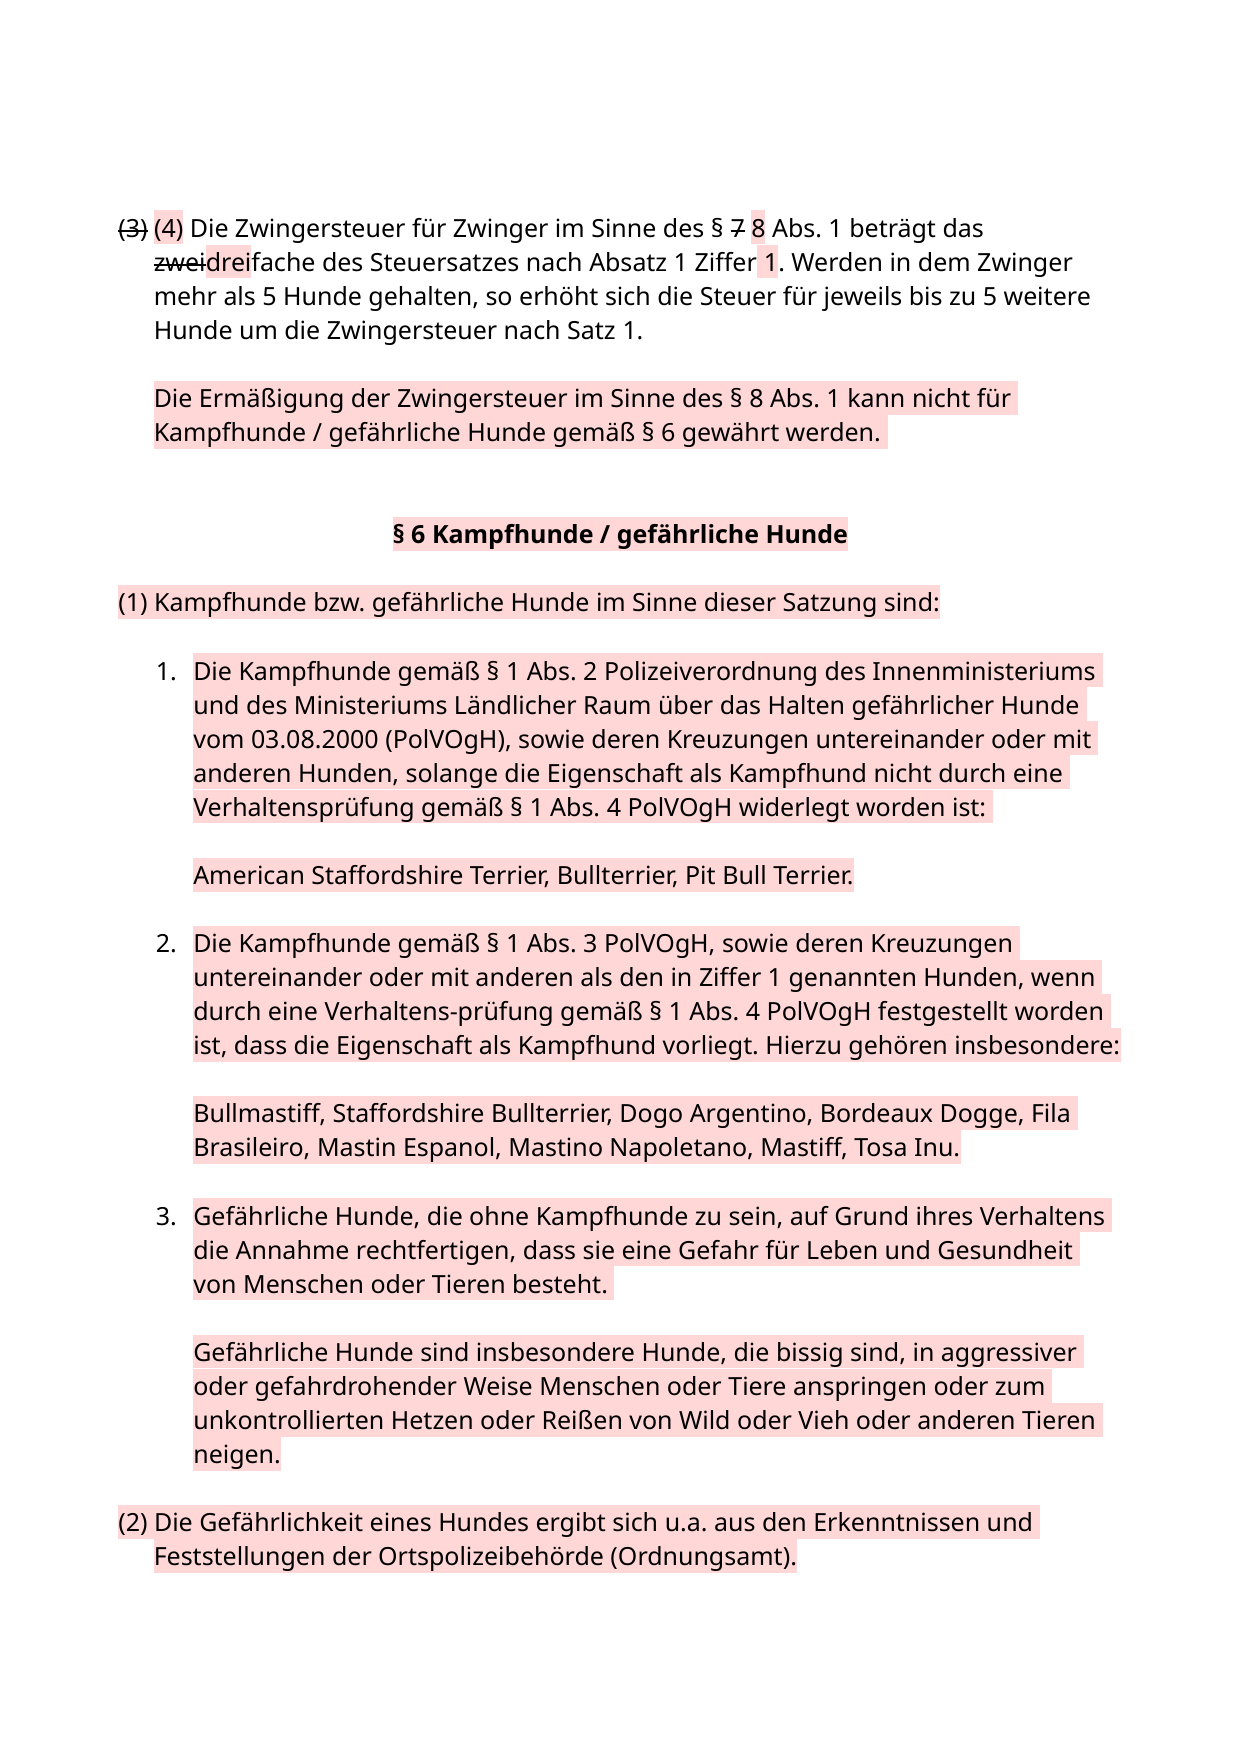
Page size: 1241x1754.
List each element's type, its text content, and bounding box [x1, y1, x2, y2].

text (3) (4) Die Zwingersteuer für Zwinger im Sinne des § 7 8 Abs. 1 beträgt das zweidreifache des Steuersatzes nach Absatz 1 Ziffer 1. Werden in dem Zwinger mehr als 5 Hunde gehalten, so erhöht sich die Steuer für jeweils bis zu 5 weitere Hunde um die Zwingersteuer nach Satz 1. [118, 210, 1123, 347]
text (2) Die Gefährlichkeit eines Hundes ergibt sich u.a. aus den Erkenntnissen und Feststellungen der Ortspolizeibehörde (Ordnungsamt). [118, 1505, 1123, 1573]
text § 6 Kampfhunde / gefährliche Hunde [118, 517, 1123, 551]
list Bullmastiff, Staffordshire Bullterrier, Dogo Argentino, Bordeaux Dogge, Fila Brasileiro, Mastin Espanol, Mastino Napoletano, Mastiff, Tosa Inu. [156, 1096, 1123, 1164]
list Gefährliche Hunde sind insbesondere Hunde, die bissig sind, in aggressiver oder gefahrdrohender Weise Menschen oder Tiere anspringen oder zum unkontrollierten Hetzen oder Reißen von Wild oder Vieh oder anderen Tieren neigen. [156, 1334, 1123, 1471]
text Die Ermäßigung der Zwingersteuer im Sinne des § 8 Abs. 1 kann nicht für Kampfhunde / gefährliche Hunde gemäß § 6 gewährt werden. [118, 381, 1123, 449]
list Gefährliche Hunde, die ohne Kampfhunde zu sein, auf Grund ihres Verhaltens die Annahme rechtfertigen, dass sie eine Gefahr für Leben und Gesundheit von Menschen oder Tieren besteht. [156, 1198, 1123, 1300]
text (1) Kampfhunde bzw. gefährliche Hunde im Sinne dieser Satzung sind: [118, 585, 1123, 619]
list Die Kampfhunde gemäß § 1 Abs. 3 PolVOgH, sowie deren Kreuzungen untereinander oder mit anderen als den in Ziffer 1 genannten Hunden, wenn durch eine Verhaltens-prüfung gemäß § 1 Abs. 4 PolVOgH festgestellt worden ist, dass die Eigenschaft als Kampfhund vorliegt. Hierzu gehören insbesondere: [156, 926, 1123, 1062]
list American Staffordshire Terrier, Bullterrier, Pit Bull Terrier. [156, 858, 1123, 892]
list Die Kampfhunde gemäß § 1 Abs. 2 Polizeiverordnung des Innenministeriums und des Ministeriums Ländlicher Raum über das Halten gefährlicher Hunde vom 03.08.2000 (PolVOgH), sowie deren Kreuzungen untereinander oder mit anderen Hunden, solange die Eigenschaft als Kampfhund nicht durch eine Verhaltensprüfung gemäß § 1 Abs. 4 PolVOgH widerlegt worden ist: [156, 653, 1123, 823]
